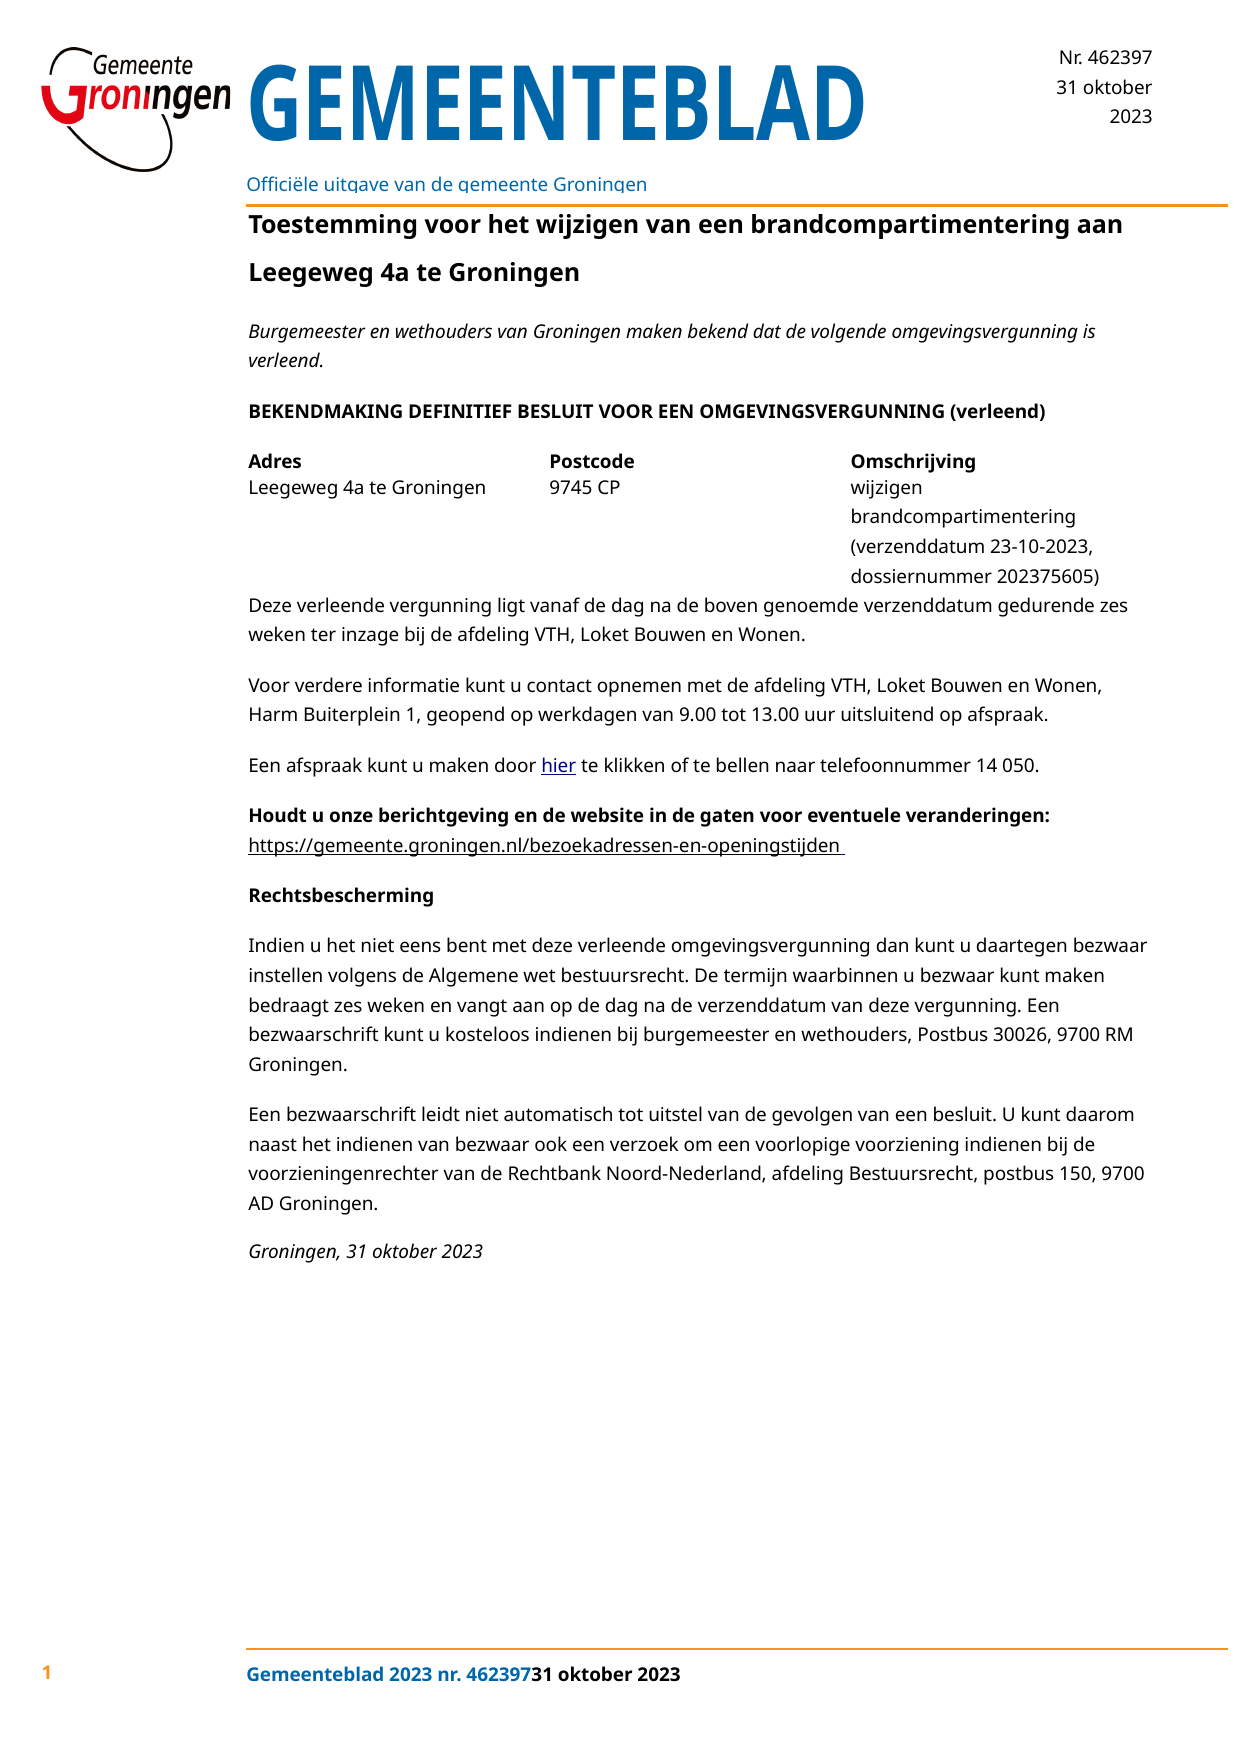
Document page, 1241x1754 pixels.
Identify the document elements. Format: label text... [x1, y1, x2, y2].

table_header Omschrijving [850, 449, 1152, 474]
text Toestemming voor het wijzigen van een brandcompartimentering aan Leegeweg 4a te Groningen [248, 207, 1152, 288]
text Een bezwaarschrift leidt niet automatisch tot uitstel van de gevolgen van een besluit. U kunt daarom naast het indienen van bezwaar ook een verzoek om een voorlopige voorziening indienen bij de voorzieningenrechter van de Rechtbank Noord-Nederland, afdeling Bestuursrecht, postbus 150, 9700 AD Groningen. [248, 1101, 1152, 1216]
table_header Postcode [549, 449, 850, 474]
picture [41, 47, 231, 172]
text Een afspraak kunt u maken door hier te klikken of te bellen naar telefoonnummer 14 050. [248, 752, 1152, 778]
text Burgemeester en wethouders van Groningen maken bekend dat de volgende omgevingsvergunning is verleend. [248, 318, 1152, 373]
text Voor verdere informatie kunt u contact opnemen met de afdeling VTH, Loket Bouwen en Wonen, Harm Buiterplein 1, geopend op werkdagen van 9.00 tot 13.00 uur uitsluitend op afspraak. [248, 672, 1152, 727]
text Indien u het niet eens bent met deze verleende omgevingsvergunning dan kunt u daartegen bezwaar instellen volgens de Algemene wet bestuursrecht. De termijn waarbinnen u bezwaar kunt maken bedraagt zes weken en vangt aan op de dag na de verzenddatum van deze vergunning. Een bezwaarschrift kunt u kosteloos indienen bij burgemeester en wethouders, Postbus 30026, 9700 RM Groningen. [248, 933, 1152, 1077]
text Houdt u onze berichtgeving en de website in de gaten voor eventuele veranderingen: https://gemeente.groningen.nl/bezoekadressen-en-openingstijden [248, 802, 1152, 858]
table_header Adres [248, 449, 549, 474]
table_cell 9745 CP [549, 474, 850, 589]
text BEKENDMAKING DEFINITIEF BESLUIT VOOR EEN OMGEVINGSVERGUNNING (verleend) [248, 398, 1152, 424]
table_cell wijzigen brandcompartimentering (verzenddatum 23-10-2023, dossiernummer 202375605) [850, 474, 1152, 589]
text Rechtsbescherming [248, 882, 1152, 908]
table_cell Leegeweg 4a te Groningen [248, 474, 549, 589]
text Deze verleende vergunning ligt vanaf de dag na de boven genoemde verzenddatum gedurende zes weken ter inzage bij de afdeling VTH, Loket Bouwen en Wonen. [248, 592, 1152, 647]
text Groningen, 31 oktober 2023 [248, 1238, 1152, 1264]
